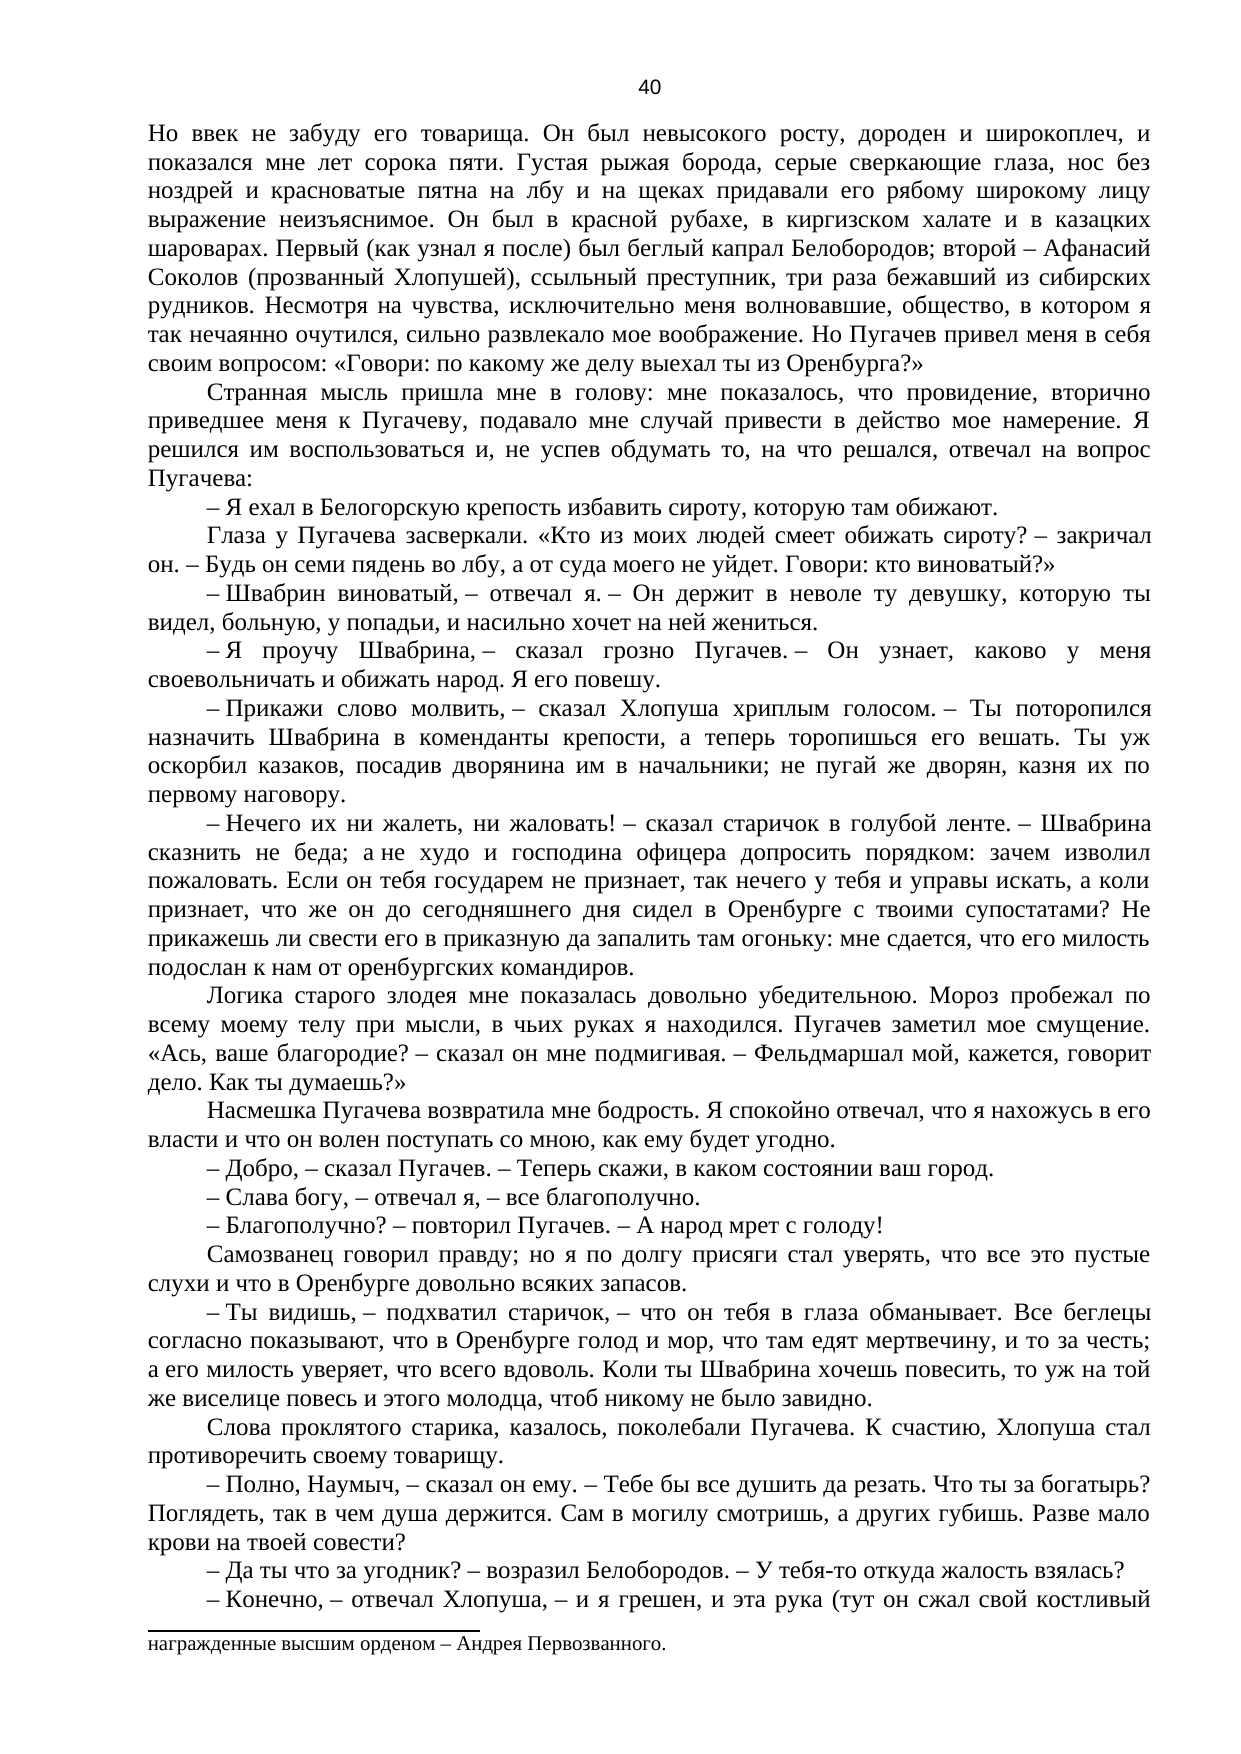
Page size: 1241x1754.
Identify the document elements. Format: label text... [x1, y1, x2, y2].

text – Благополучно? – повторил Пугачев. – А народ мрет с голоду! [148, 1211, 1152, 1239]
text – Полно, Наумыч, – сказал он ему. – Тебе бы все душить да резать. Что ты за богатырь? Поглядеть, так в чем душа держится. Сам в могилу смотришь, а других губишь. Разве мало крови на твоей совести? [148, 1469, 1152, 1556]
text – Конечно, – отвечал Хлопуша, – и я грешен, и эта рука (тут он сжал свой костливый [148, 1584, 1152, 1613]
text – Я ехал в Белогорскую крепость избавить сироту, которую там обижают. [148, 492, 1152, 521]
text Насмешка Пугачева возвратила мне бодрость. Я спокойно отвечал, что я нахожусь в его власти и что он волен поступать со мною, как ему будет угодно. [148, 1096, 1152, 1153]
text – Добро, – сказал Пугачев. – Теперь скажи, в каком состоянии ваш город. [148, 1153, 1152, 1182]
text Слова проклятого старика, казалось, поколебали Пугачева. К счастию, Хлопуша стал противоречить своему товарищу. [148, 1412, 1152, 1469]
text – Я проучу Швабрина, – сказал грозно Пугачев. – Он узнает, каково у меня своевольничать и обижать народ. Я его повешу. [148, 636, 1152, 693]
text – Прикажи слово молвить, – сказал Хлопуша хриплым голосом. – Ты поторопился назначить Швабрина в коменданты крепости, а теперь торопишься его вешать. Ты уж оскорбил казаков, посадив дворянина им в начальники; не пугай же дворян, казня их по первому наговору. [148, 693, 1152, 808]
text Логика старого злодея мне показалась довольно убедительною. Мороз пробежал по всему моему телу при мысли, в чьих руках я находился. Пугачев заметил мое смущение. «Ась, ваше благородие? – сказал он мне подмигивая. – Фельдмаршал мой, кажется, говорит дело. Как ты думаешь?» [148, 981, 1152, 1096]
text Глаза у Пугачева засверкали. «Кто из моих людей смеет обижать сироту? – закричал он. – Будь он семи пядень во лбу, а от суда моего не уйдет. Говори: кто виноватый?» [148, 521, 1152, 578]
text Самозванец говорил правду; но я по долгу присяги стал уверять, что все это пустые слухи и что в Оренбурге довольно всяких запасов. [148, 1239, 1152, 1297]
text – Да ты что за угодник? – возразил Белобородов. – У тебя‑то откуда жалость взялась? [148, 1556, 1152, 1584]
text – Ты видишь, – подхватил старичок, – что он тебя в глаза обманывает. Все беглецы согласно показывают, что в Оренбурге голод и мор, что там едят мертвечину, и то за честь; а его милость уверяет, что всего вдоволь. Коли ты Швабрина хочешь повесить, то уж на той же виселице повесь и этого молодца, чтоб никому не было завидно. [148, 1297, 1152, 1412]
text – Швабрин виноватый, – отвечал я. – Он держит в неволе ту девушку, которую ты видел, больную, у попадьи, и насильно хочет на ней жениться. [148, 578, 1152, 636]
text – Нечего их ни жалеть, ни жаловать! – сказал старичок в голубой ленте. – Швабрина сказнить не беда; а не худо и господина офицера допросить порядком: зачем изволил пожаловать. Если он тебя государем не признает, так нечего у тебя и управы искать, а коли признает, что же он до сегодняшнего дня сидел в Оренбурге с твоими супостатами? Не прикажешь ли свести его в приказную да запалить там огоньку: мне сдается, что его милость подослан к нам от оренбургских командиров. [148, 808, 1152, 981]
text награжденные высшим орденом – Андрея Первозванного. [148, 1631, 1152, 1655]
text Но ввек не забуду его товарища. Он был невысокого росту, дороден и широкоплеч, и показался мне лет сорока пяти. Густая рыжая борода, серые сверкающие глаза, нос без ноздрей и красноватые пятна на лбу и на щеках придавали его рябому широкому лицу выражение неизъяснимое. Он был в красной рубахе, в киргизском халате и в казацких шароварах. Первый (как узнал я после) был беглый капрал Белобородов; второй – Афанасий Соколов (прозванный Хлопушей), ссыльный преступник, три раза бежавший из сибирских рудников. Несмотря на чувства, исключительно меня волновавшие, общество, в котором я так нечаянно очутился, сильно развлекало мое воображение. Но Пугачев привел меня в себя своим вопросом: «Говори: по какому же делу выехал ты из Оренбурга?» [148, 118, 1152, 377]
text Странная мысль пришла мне в голову: мне показалось, что провидение, вторично приведшее меня к Пугачеву, подавало мне случай привести в действо мое намерение. Я решился им воспользоваться и, не успев обдумать то, на что решался, отвечал на вопрос Пугачева: [148, 377, 1152, 492]
text – Слава богу, – отвечал я, – все благополучно. [148, 1182, 1152, 1211]
